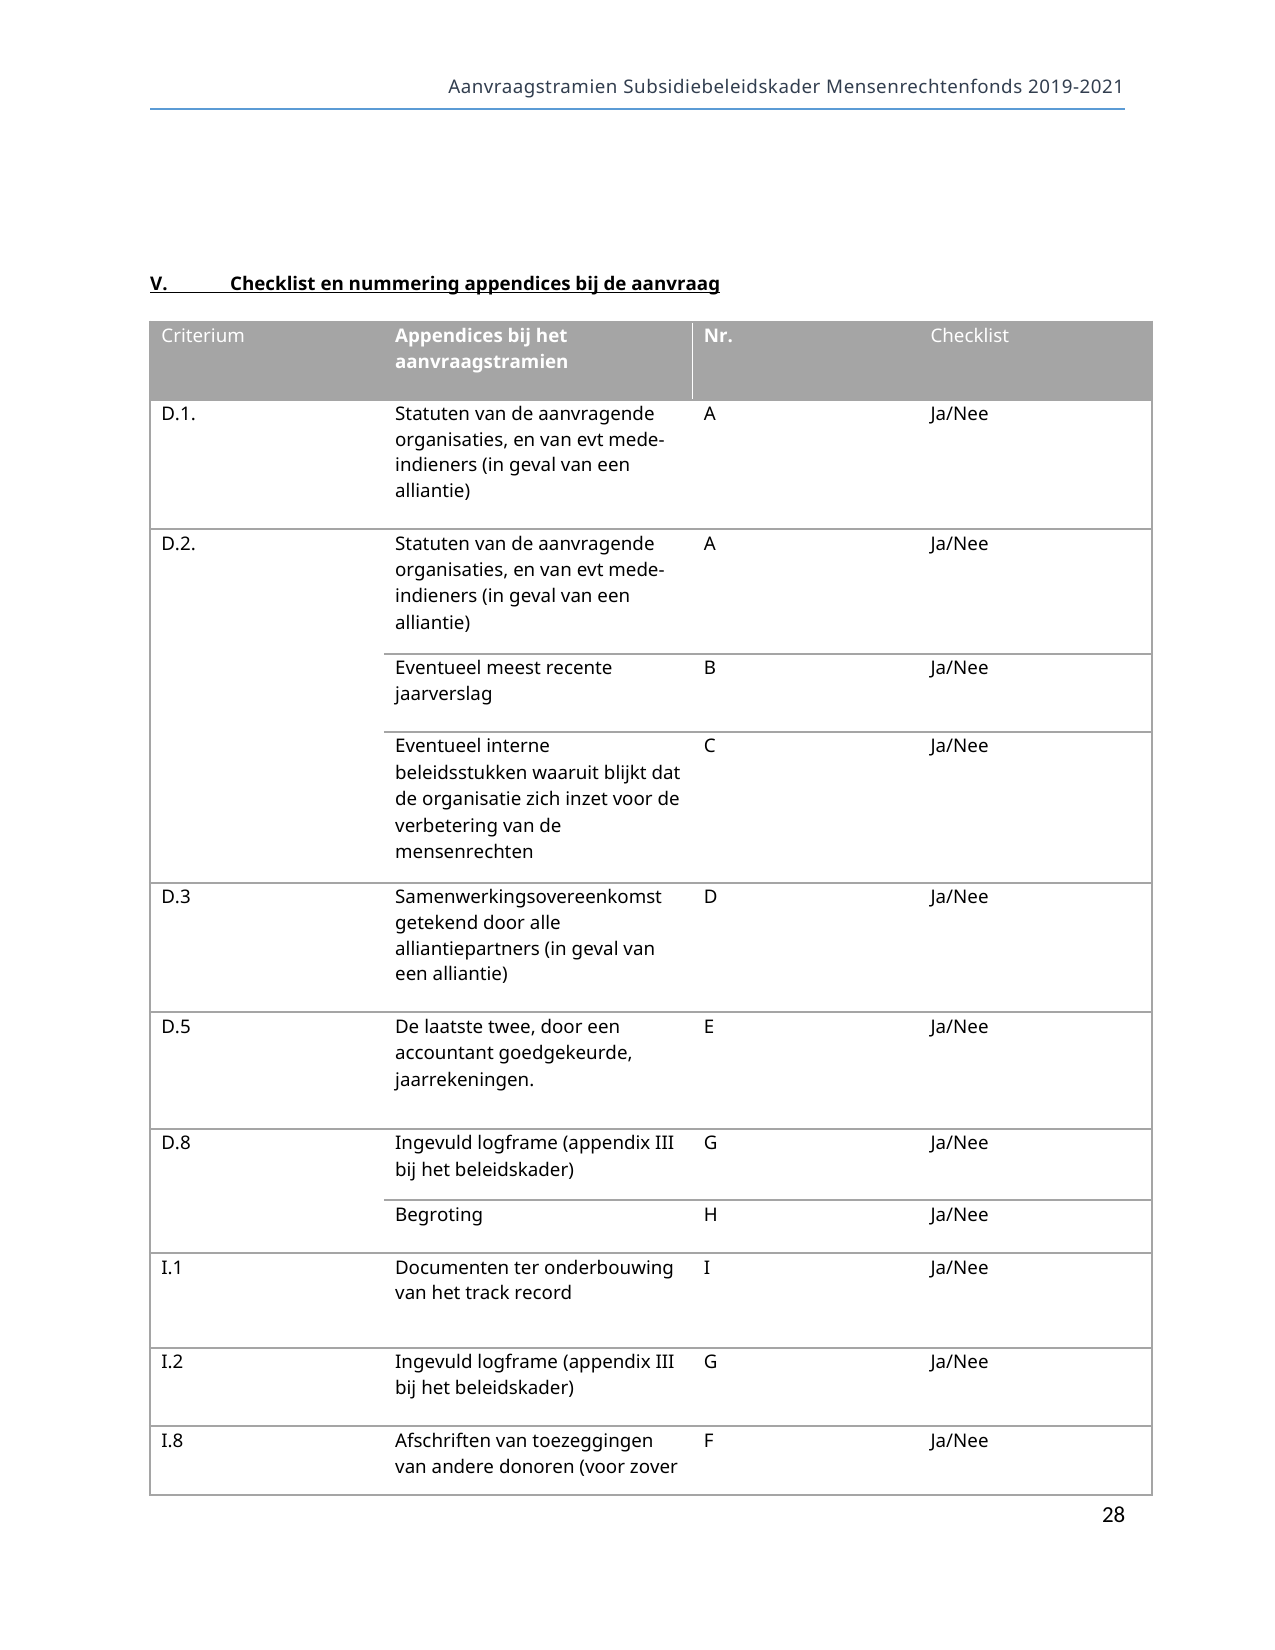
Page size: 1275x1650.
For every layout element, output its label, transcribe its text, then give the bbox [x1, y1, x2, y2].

table_cell C [693, 733, 919, 882]
text V. Checklist en nummering appendices bij de aanvraag [150, 270, 1125, 296]
table_cell I.2 [151, 1349, 384, 1425]
table_header Appendices bij het aanvraagstramien [384, 323, 692, 399]
table_cell F [693, 1427, 919, 1494]
table_cell Ingevuld logframe (appendix III bij het beleidskader) [384, 1349, 692, 1425]
table_cell Ja/Nee [919, 655, 1151, 731]
table_cell G [693, 1349, 919, 1425]
table_header Nr. [693, 323, 919, 399]
table_cell G [693, 1130, 919, 1199]
table_cell Ja/Nee [919, 1130, 1151, 1199]
table_cell Afschriften van toezeggingen van andere donoren (voor zover [384, 1427, 692, 1494]
table_cell Statuten van de aanvragende organisaties, en van evt mede-indieners (in geval van een alliantie) [384, 530, 692, 652]
table_header Checklist [919, 323, 1151, 399]
table_cell Ja/Nee [919, 1349, 1151, 1425]
table_cell D.1. [151, 401, 384, 528]
table_cell Ja/Nee [919, 884, 1151, 1011]
table_cell Ja/Nee [919, 1427, 1151, 1494]
table_cell Ja/Nee [919, 1013, 1151, 1128]
table_cell B [693, 655, 919, 731]
table_cell E [693, 1013, 919, 1128]
table_cell Ja/Nee [919, 1254, 1151, 1347]
table_cell D.3 [151, 884, 384, 1011]
table_cell H [693, 1201, 919, 1252]
table_header Criterium [151, 323, 384, 399]
table_cell D.8 [151, 1130, 384, 1252]
table_cell D [693, 884, 919, 1011]
table_cell Ingevuld logframe (appendix III bij het beleidskader) [384, 1130, 692, 1199]
table_cell D.2. [151, 530, 384, 882]
table_cell Ja/Nee [919, 530, 1151, 652]
table_cell A [693, 401, 919, 528]
table_cell Eventueel interne beleidsstukken waaruit blijkt dat de organisatie zich inzet voor de verbetering van de mensenrechten [384, 733, 692, 882]
table_cell De laatste twee, door een accountant goedgekeurde, jaarrekeningen. [384, 1013, 692, 1128]
table_cell I [693, 1254, 919, 1347]
table_cell Eventueel meest recente jaarverslag [384, 655, 692, 731]
table_cell D.5 [151, 1013, 384, 1128]
table_cell Ja/Nee [919, 1201, 1151, 1252]
table_cell Ja/Nee [919, 401, 1151, 528]
table_cell I.1 [151, 1254, 384, 1347]
table_cell Ja/Nee [919, 733, 1151, 882]
table_cell Begroting [384, 1201, 692, 1252]
table_cell Documenten ter onderbouwing van het track record [384, 1254, 692, 1347]
table_cell Samenwerkingsovereenkomst getekend door alle alliantiepartners (in geval van een alliantie) [384, 884, 692, 1011]
table_cell I.8 [151, 1427, 384, 1494]
table_cell A [693, 530, 919, 652]
table_cell Statuten van de aanvragende organisaties, en van evt mede-indieners (in geval van een alliantie) [384, 401, 692, 528]
